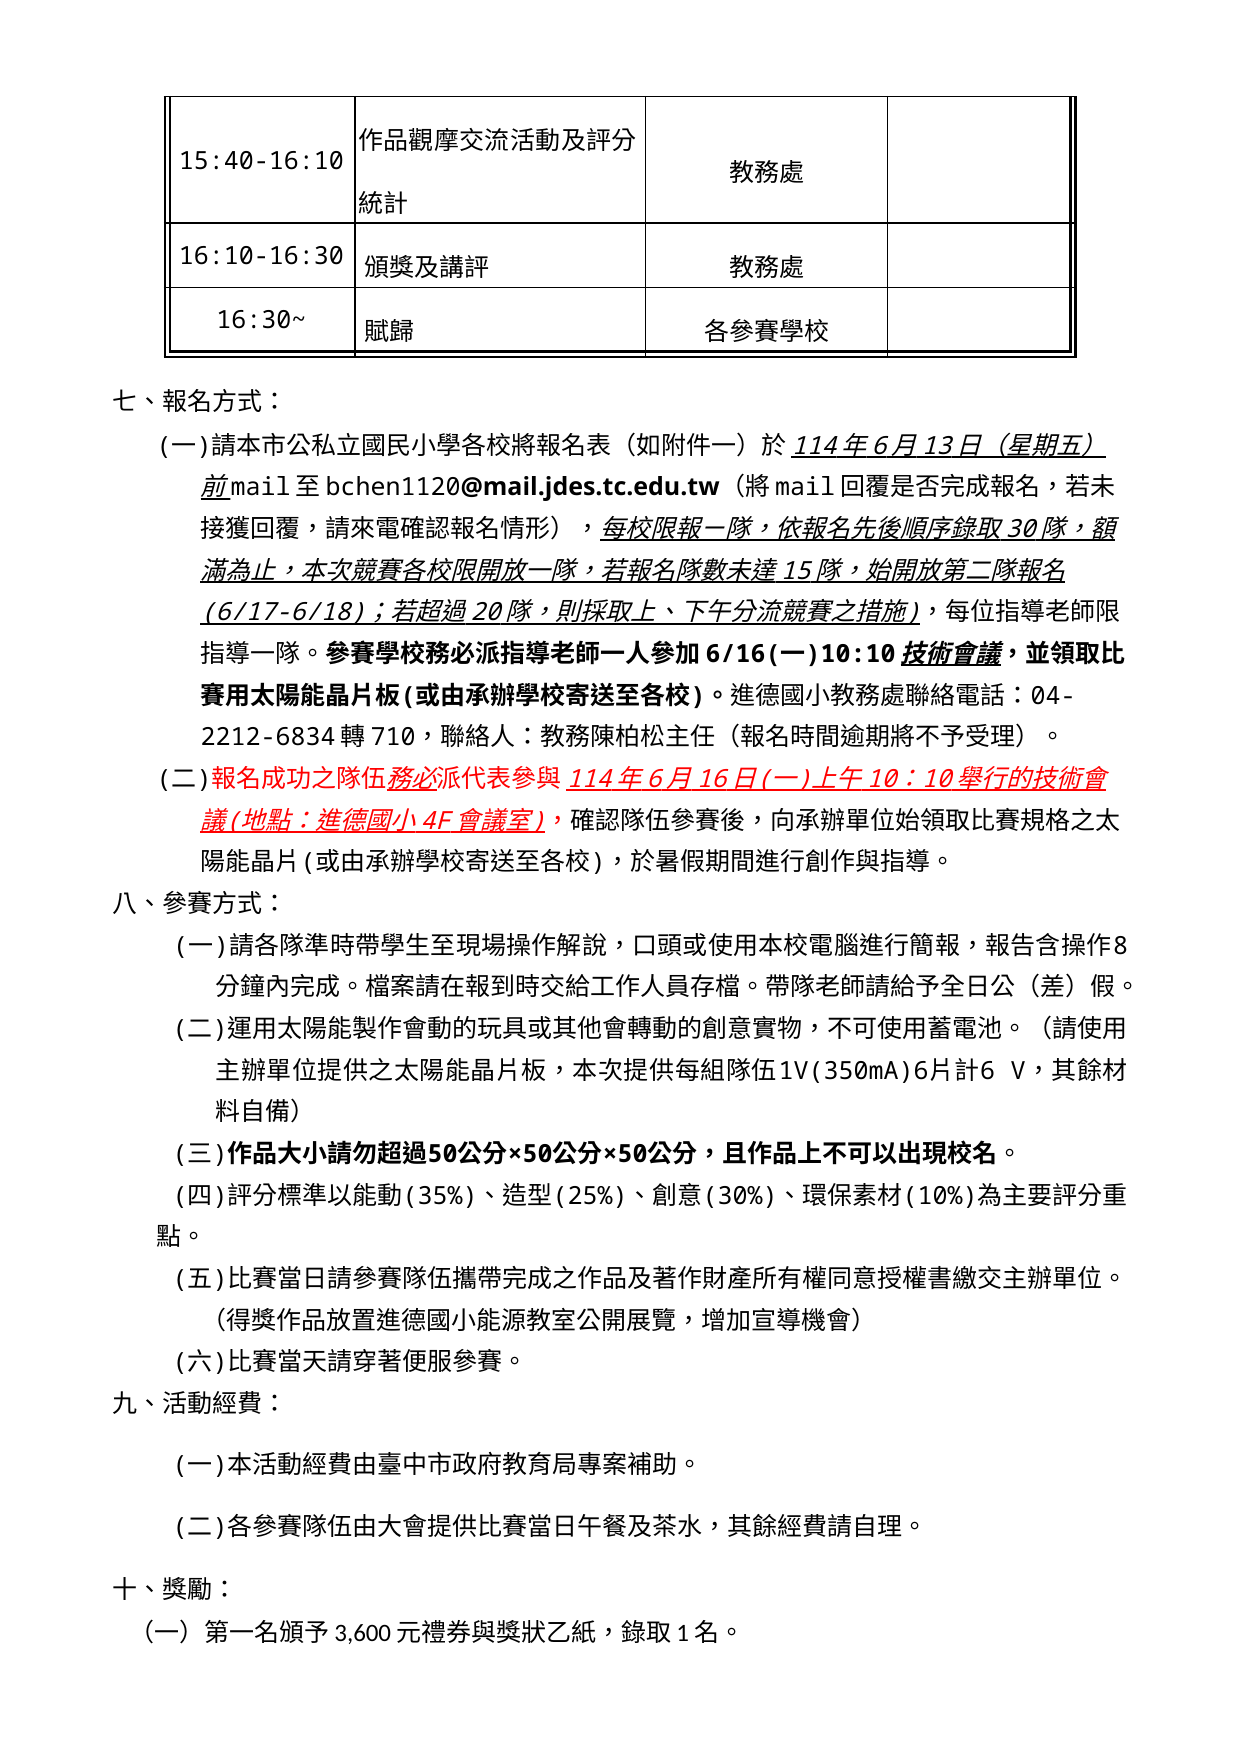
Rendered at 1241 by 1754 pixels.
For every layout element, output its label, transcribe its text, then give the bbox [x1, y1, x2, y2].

text (二)運用太陽能製作會動的玩具或其他會轉動的創意實物，不可使用蓄電池。（請使用主辦單位提供之太陽能晶片板，本次提供每組隊伍1V(350mA)6片計6 V，其餘材料自備） [112, 1004, 1128, 1129]
text (一)請本市公私立國民小學各校將報名表（如附件一）於114年6月13日（星期五）前mail至bchen1120@mail.jdes.tc.edu.tw（將mail回覆是否完成報名，若未接獲回覆，請來電確認報名情形），每校限報ㄧ隊，依報名先後順序錄取30隊，額滿為止，本次競賽各校限開放一隊，若報名隊數未達15隊，始開放第二隊報名(6/17-6/18)；若超過20隊，則採取上、下午分流競賽之措施)，每位指導老師限指導一隊。參賽學校務必派指導老師一人參加6/16(一)10:10技術會議，並領取比賽用太陽能晶片板(或由承辦學校寄送至各校)。進德國小教務處聯絡電話：04-2212-6834轉710，聯絡人：教務陳柏松主任（報名時間逾期將不予受理）。 [156, 421, 1128, 754]
text (五)比賽當日請參賽隊伍攜帶完成之作品及著作財產所有權同意授權書繳交主辦單位。 （得獎作品放置進德國小能源教室公開展覽，增加宣導機會） [112, 1254, 1128, 1337]
table_cell [888, 97, 1069, 222]
text (一)請各隊準時帶學生至現場操作解說，口頭或使用本校電腦進行簡報，報告含操作8分鐘內完成。檔案請在報到時交給工作人員存檔。帶隊老師請給予全日公（差）假。 [112, 921, 1128, 1004]
table_cell 各參賽學校 [646, 288, 887, 350]
table_cell 15:40-16:10 [171, 97, 354, 222]
text 八、參賽方式： [112, 879, 1128, 921]
table_cell 頒獎及講評 [356, 224, 645, 286]
text 九、活動經費： [112, 1379, 1128, 1421]
text 七、報名方式： [112, 358, 1128, 421]
table_cell [888, 224, 1069, 286]
text 十、獎勵： [112, 1546, 1128, 1608]
table_cell 教務處 [646, 97, 887, 222]
text (二)報名成功之隊伍務必派代表參與114年6月16日(一)上午10：10舉行的技術會議(地點：進德國小4F會議室)，確認隊伍參賽後，向承辦單位始領取比賽規格之太陽能晶片(或由承辦學校寄送至各校)，於暑假期間進行創作與指導。 [156, 754, 1128, 879]
text （一）第一名頒予3,600元禮券與獎狀乙紙，錄取1名。 [112, 1608, 1128, 1650]
text (四)評分標準以能動(35%)、造型(25%)、創意(30%)、環保素材(10%)為主要評分重點。 [112, 1171, 1128, 1254]
table_cell [888, 288, 1069, 350]
table_cell 教務處 [646, 224, 887, 286]
table_cell 16:10-16:30 [171, 224, 354, 286]
text (一)本活動經費由臺中市政府教育局專案補助。 [112, 1421, 1128, 1483]
table_cell 16:30~ [171, 288, 354, 350]
table_cell 作品觀摩交流活動及評分統計 [356, 97, 645, 222]
table_cell 賦歸 [356, 288, 645, 350]
text (三)作品大小請勿超過50公分×50公分×50公分，且作品上不可以出現校名。 [112, 1129, 1128, 1171]
text (六)比賽當天請穿著便服參賽。 [112, 1337, 1128, 1379]
text (二)各參賽隊伍由大會提供比賽當日午餐及茶水，其餘經費請自理。 [112, 1483, 1128, 1546]
